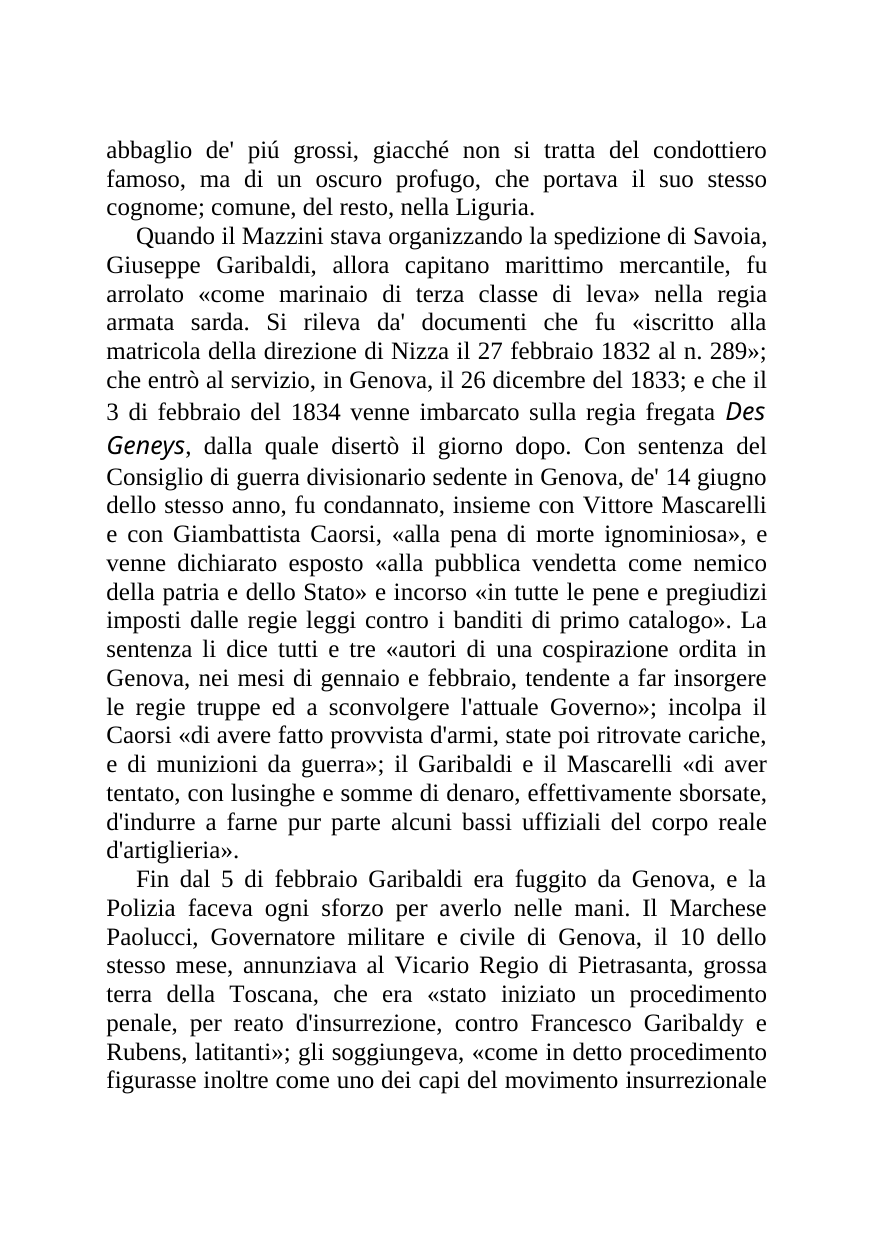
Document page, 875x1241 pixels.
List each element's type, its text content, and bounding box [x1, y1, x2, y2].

text Quando il Mazzini stava organizzando la spedizione di Savoia, Giuseppe Garibaldi, allora capitano marittimo mercantile, fu arrolato «come marinaio di terza classe di leva» nella regia armata sarda. Si rileva da' documenti che fu «iscritto alla matricola della direzione di Nizza il 27 febbraio 1832 al n. 289»; che entrò al servizio, in Genova, il 26 dicembre del 1833; e che il 3 di febbraio del 1834 venne imbarcato sulla regia fregata Des Geneys, dalla quale disertò il giorno dopo. Con sentenza del Consiglio di guerra divisionario sedente in Genova, de' 14 giugno dello stesso anno, fu condannato, insieme con Vittore Mascarelli e con Giambattista Caorsi, «alla pena di morte ignominiosa», e venne dichiarato esposto «alla pubblica vendetta come nemico della patria e dello Stato» e incorso «in tutte le pene e pregiudizi imposti dalle regie leggi contro i banditi di primo catalogo». La sentenza li dice tutti e tre «autori di una cospirazione ordita in Genova, nei mesi di gennaio e febbraio, tendente a far insorgere le regie truppe ed a sconvolgere l'attuale Governo»; incolpa il Caorsi «di avere fatto provvista d'armi, state poi ritrovate cariche, e di munizioni da guerra»; il Garibaldi e il Mascarelli «di aver tentato, con lusinghe e somme di denaro, effettivamente sborsate, d'indurre a farne pur parte alcuni bassi uffiziali del corpo reale d'artiglieria». [106, 221, 768, 864]
text Fin dal 5 di febbraio Garibaldi era fuggito da Genova, e la Polizia faceva ogni sforzo per averlo nelle mani. Il Marchese Paolucci, Governatore militare e civile di Genova, il 10 dello stesso mese, annunziava al Vicario Regio di Pietrasanta, grossa terra della Toscana, che era «stato iniziato un procedimento penale, per reato d'insurrezione, contro Francesco Garibaldy e Rubens, latitanti»; gli soggiungeva, «come in detto procedimento figurasse inoltre come uno dei capi del movimento insurrezionale [106, 864, 768, 1094]
text abbaglio de' piú grossi, giacché non si tratta del condottiero famoso, ma di un oscuro profugo, che portava il suo stesso cognome; comune, del resto, nella Liguria. [106, 135, 768, 221]
